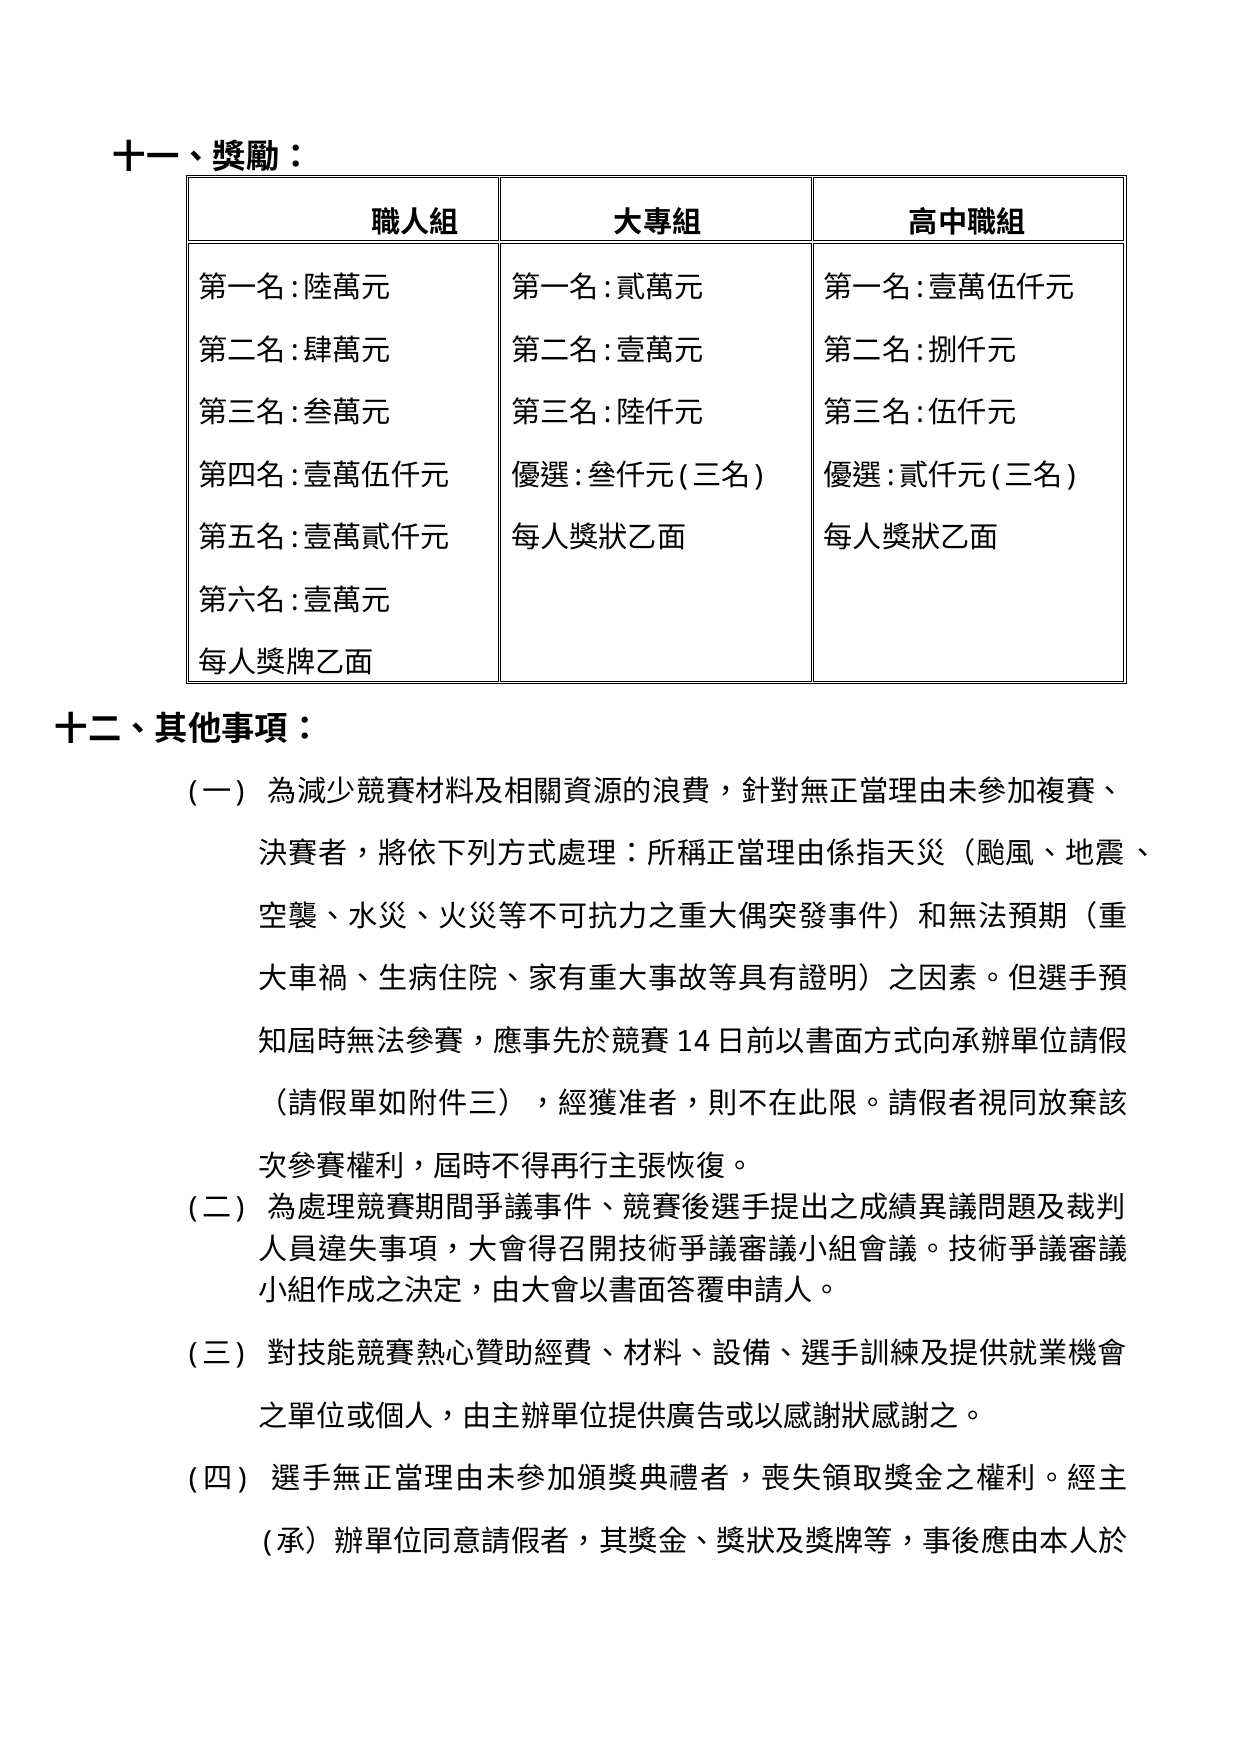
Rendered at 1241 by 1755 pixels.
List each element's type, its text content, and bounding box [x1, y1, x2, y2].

text 十二、其他事項： [54, 684, 1128, 747]
table_cell 第一名:貳萬元 第二名:壹萬元 第三名:陸仟元 優選:叄仟元(三名) 每人獎狀乙面 [501, 244, 811, 681]
text (三) 對技能競賽熱心贊助經費、材料、設備、選手訓練及提供就業機會之單位或個人，由主辦單位提供廣告或以感謝狀感謝之。 [184, 1309, 1128, 1434]
table_cell 第一名:陸萬元 第二名:肆萬元 第三名:叁萬元 第四名:壹萬伍仟元 第五名:壹萬貳仟元 第六名:壹萬元 每人獎牌乙面 [189, 244, 498, 681]
text (四) 選手無正當理由未參加頒獎典禮者，喪失領取獎金之權利。經主(承）辦單位同意請假者，其獎金、獎狀及獎牌等，事後應由本人於 [184, 1434, 1128, 1559]
text 十一、獎勵： [112, 112, 1128, 175]
table_header 高中職組 [814, 178, 1123, 240]
table_header 大專組 [501, 178, 811, 240]
text (二) 為處理競賽期間爭議事件、競賽後選手提出之成績異議問題及裁判人員違失事項，大會得召開技術爭議審議小組會議。技術爭議審議小組作成之決定，由大會以書面答覆申請人。 [184, 1184, 1128, 1309]
table_cell 第一名:壹萬伍仟元 第二名:捌仟元 第三名:伍仟元 優選:貳仟元(三名) 每人獎狀乙面 [814, 244, 1123, 681]
text (一) 為減少競賽材料及相關資源的浪費，針對無正當理由未參加複賽、決賽者，將依下列方式處理：所稱正當理由係指天災（颱風、地震、空襲、水災、火災等不可抗力之重大偶突發事件）和無法預期（重大車禍、生病住院、家有重大事故等具有證明）之因素。但選手預知屆時無法參賽，應事先於競賽14日前以書面方式向承辦單位請假（請假單如附件三），經獲准者，則不在此限。請假者視同放棄該次參賽權利，屆時不得再行主張恢復。 [184, 747, 1128, 1184]
table_header 職人組 [189, 178, 498, 240]
